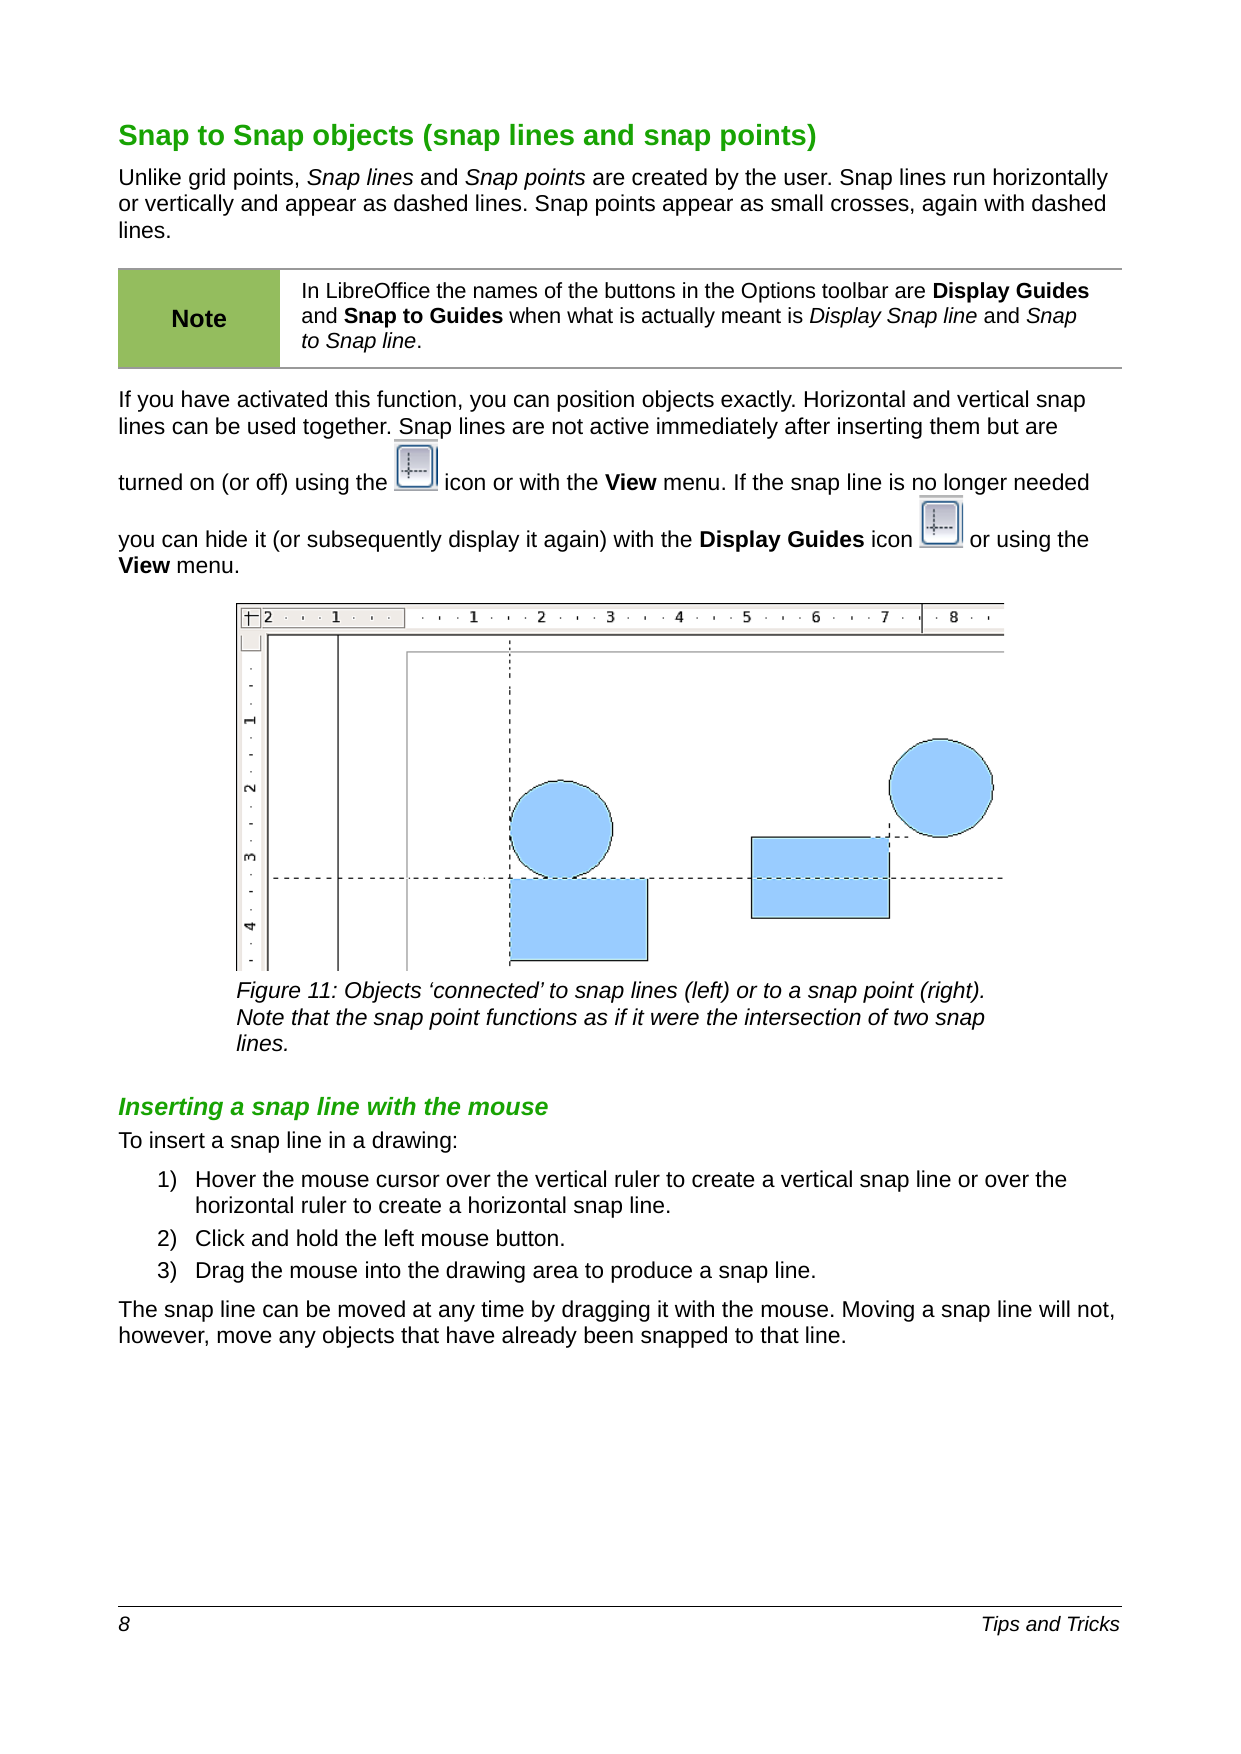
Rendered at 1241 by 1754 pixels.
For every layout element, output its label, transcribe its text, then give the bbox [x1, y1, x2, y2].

list Drag the mouse into the drawing area to produce a snap line. [177, 1257, 1122, 1284]
list Figure 11: Objects ‘connected’ to snap lines (left) or to a snap point (right). Note that the snap point functions as if it were the intersection of two snap lines. [236, 977, 1004, 1056]
text The snap line can be moved at any time by dragging it with the mouse. Moving a snap line will not, however, move any objects that have already been snapped to that line. [118, 1296, 1122, 1349]
picture [394, 439, 438, 491]
subtitle Inserting a snap line with the mouse [118, 1092, 1122, 1120]
text To insert a snap line in a drawing: [118, 1127, 1122, 1153]
list Click and hold the left mouse button. [177, 1225, 1122, 1251]
subtitle Snap to Snap objects (snap lines and snap points) [118, 118, 1122, 152]
picture [236, 603, 1005, 971]
table_header In LibreOffice the names of the buttons in the Options toolbar are Display Guides and Snap to Guides when what is actually meant is Display Snap line and Snap to Snap line. [280, 270, 1122, 367]
text If you have activated this function, you can position objects exactly. Horizontal and vertical snap lines can be used together. Snap lines are not active immediately after inserting them but are turned on (or off) using the icon or with the View menu. If the snap line is no longer needed you can hide it (or subsequently display it again) with the Display Guides icon or using the View menu. [118, 386, 1122, 578]
picture [919, 495, 964, 548]
list Hover the mouse cursor over the vertical ruler to create a vertical snap line or over the horizontal ruler to create a horizontal snap line. [177, 1166, 1122, 1218]
text Unlike grid points, Snap lines and Snap points are created by the user. Snap lines run horizontally or vertically and appear as dashed lines. Snap points appear as small crosses, again with dashed lines. [118, 164, 1122, 243]
table_header Note [118, 270, 280, 367]
